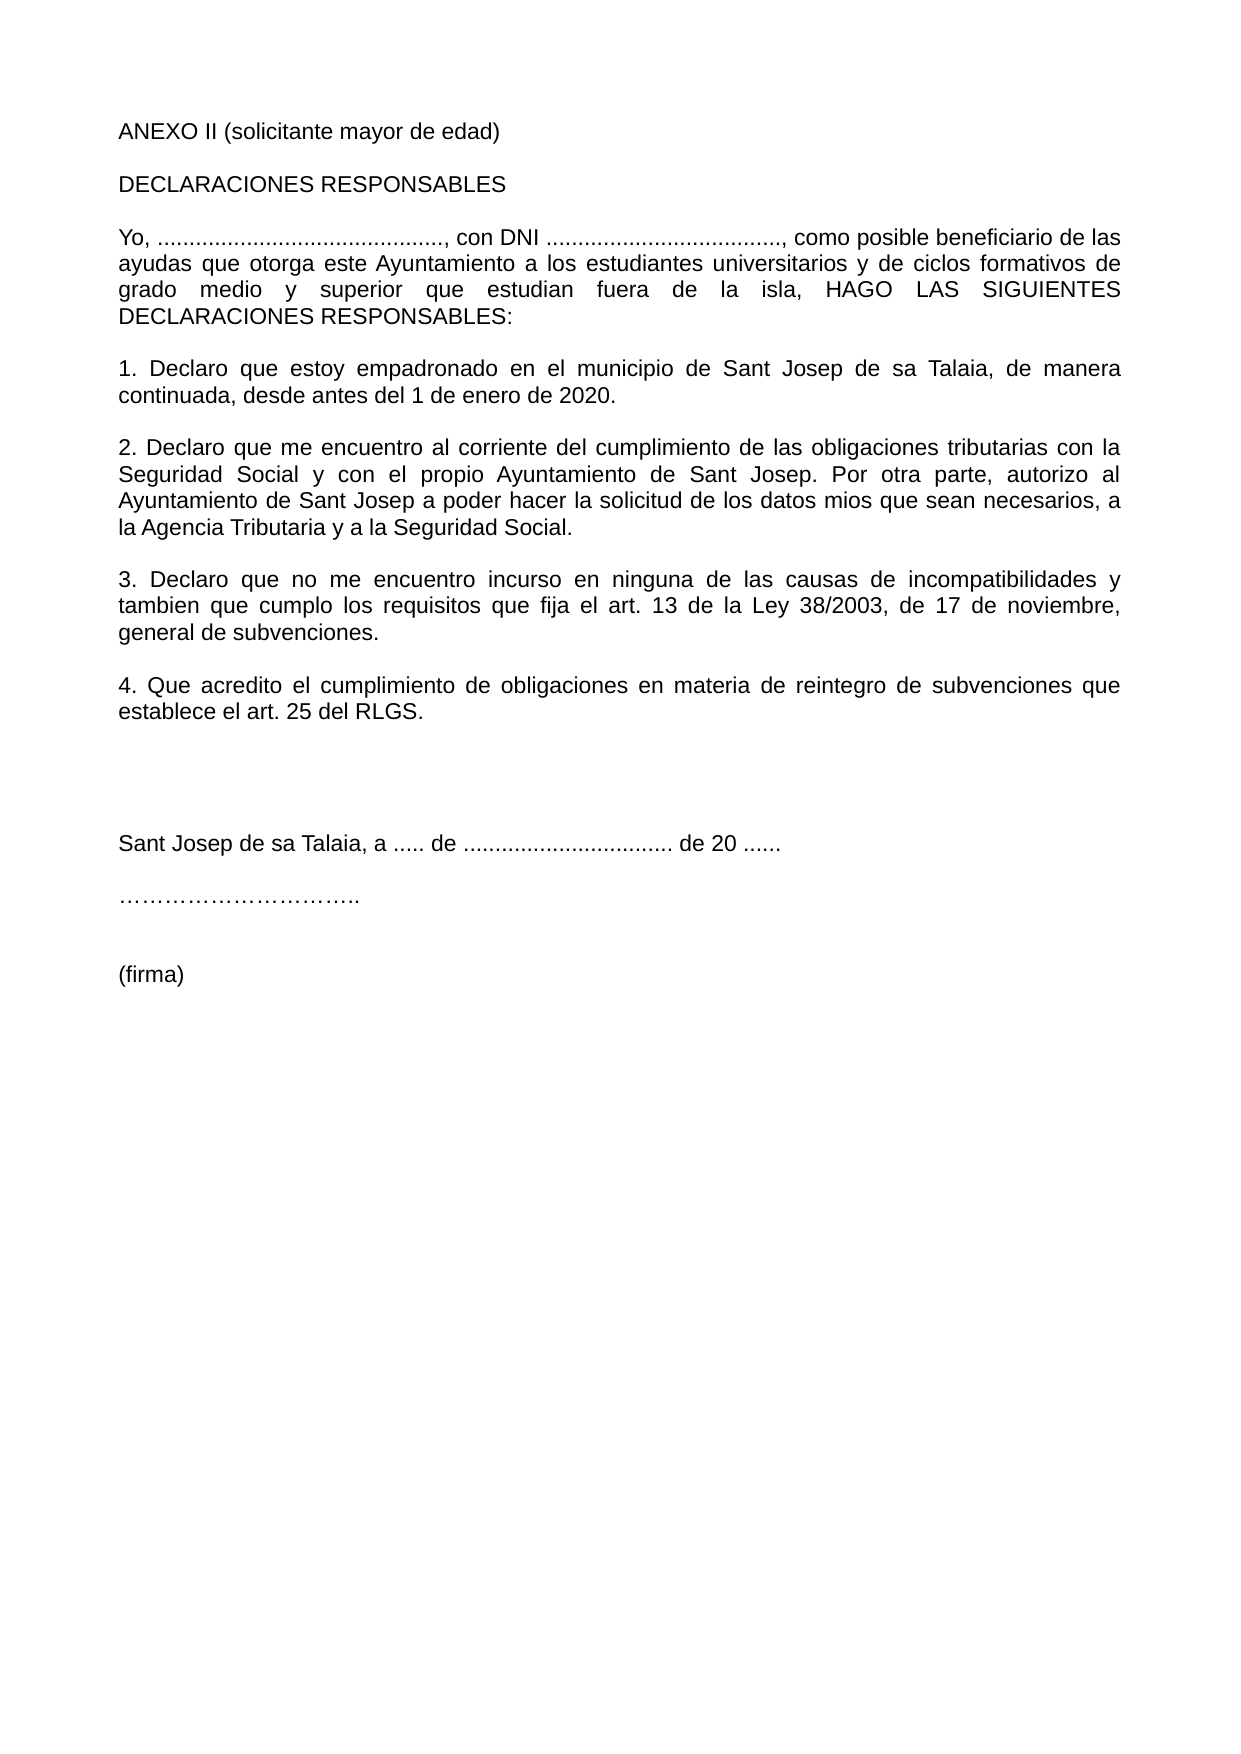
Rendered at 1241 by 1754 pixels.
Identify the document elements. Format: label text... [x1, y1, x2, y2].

text Yo, ............................................., con DNI ....................................., como posible beneficiario de las ayudas que otorga este Ayuntamiento a los estudiantes universitarios y de ciclos formativos de grado medio y superior que estudian fuera de la isla, HAGO LAS SIGUIENTES DECLARACIONES RESPONSABLES: [118, 223, 1122, 329]
text 4. Que acredito el cumplimiento de obligaciones en materia de reintegro de subvenciones que establece el art. 25 del RLGS. [118, 672, 1122, 724]
text (firma) [118, 961, 1122, 988]
text DECLARACIONES RESPONSABLES [118, 171, 1122, 197]
text 3. Declaro que no me encuentro incurso en ninguna de las causas de incompatibilidades y tambien que cumplo los requisitos que fija el art. 13 de la Ley 38/2003, de 17 de noviembre, general de subvenciones. [118, 566, 1122, 645]
text 1. Declaro que estoy empadronado en el municipio de Sant Josep de sa Talaia, de manera continuada, desde antes del 1 de enero de 2020. [118, 355, 1122, 408]
text 2. Declaro que me encuentro al corriente del cumplimiento de las obligaciones tributarias con la Seguridad Social y con el propio Ayuntamiento de Sant Josep. Por otra parte, autorizo al Ayuntamiento de Sant Josep a poder hacer la solicitud de los datos mios que sean necesarios, a la Agencia Tributaria y a la Seguridad Social. [118, 434, 1122, 540]
text Sant Josep de sa Talaia, a ..... de ................................. de 20 ...... [118, 830, 1122, 856]
text ………………………….. [118, 882, 1122, 909]
text ANEXO II (solicitante mayor de edad) [118, 118, 1122, 144]
